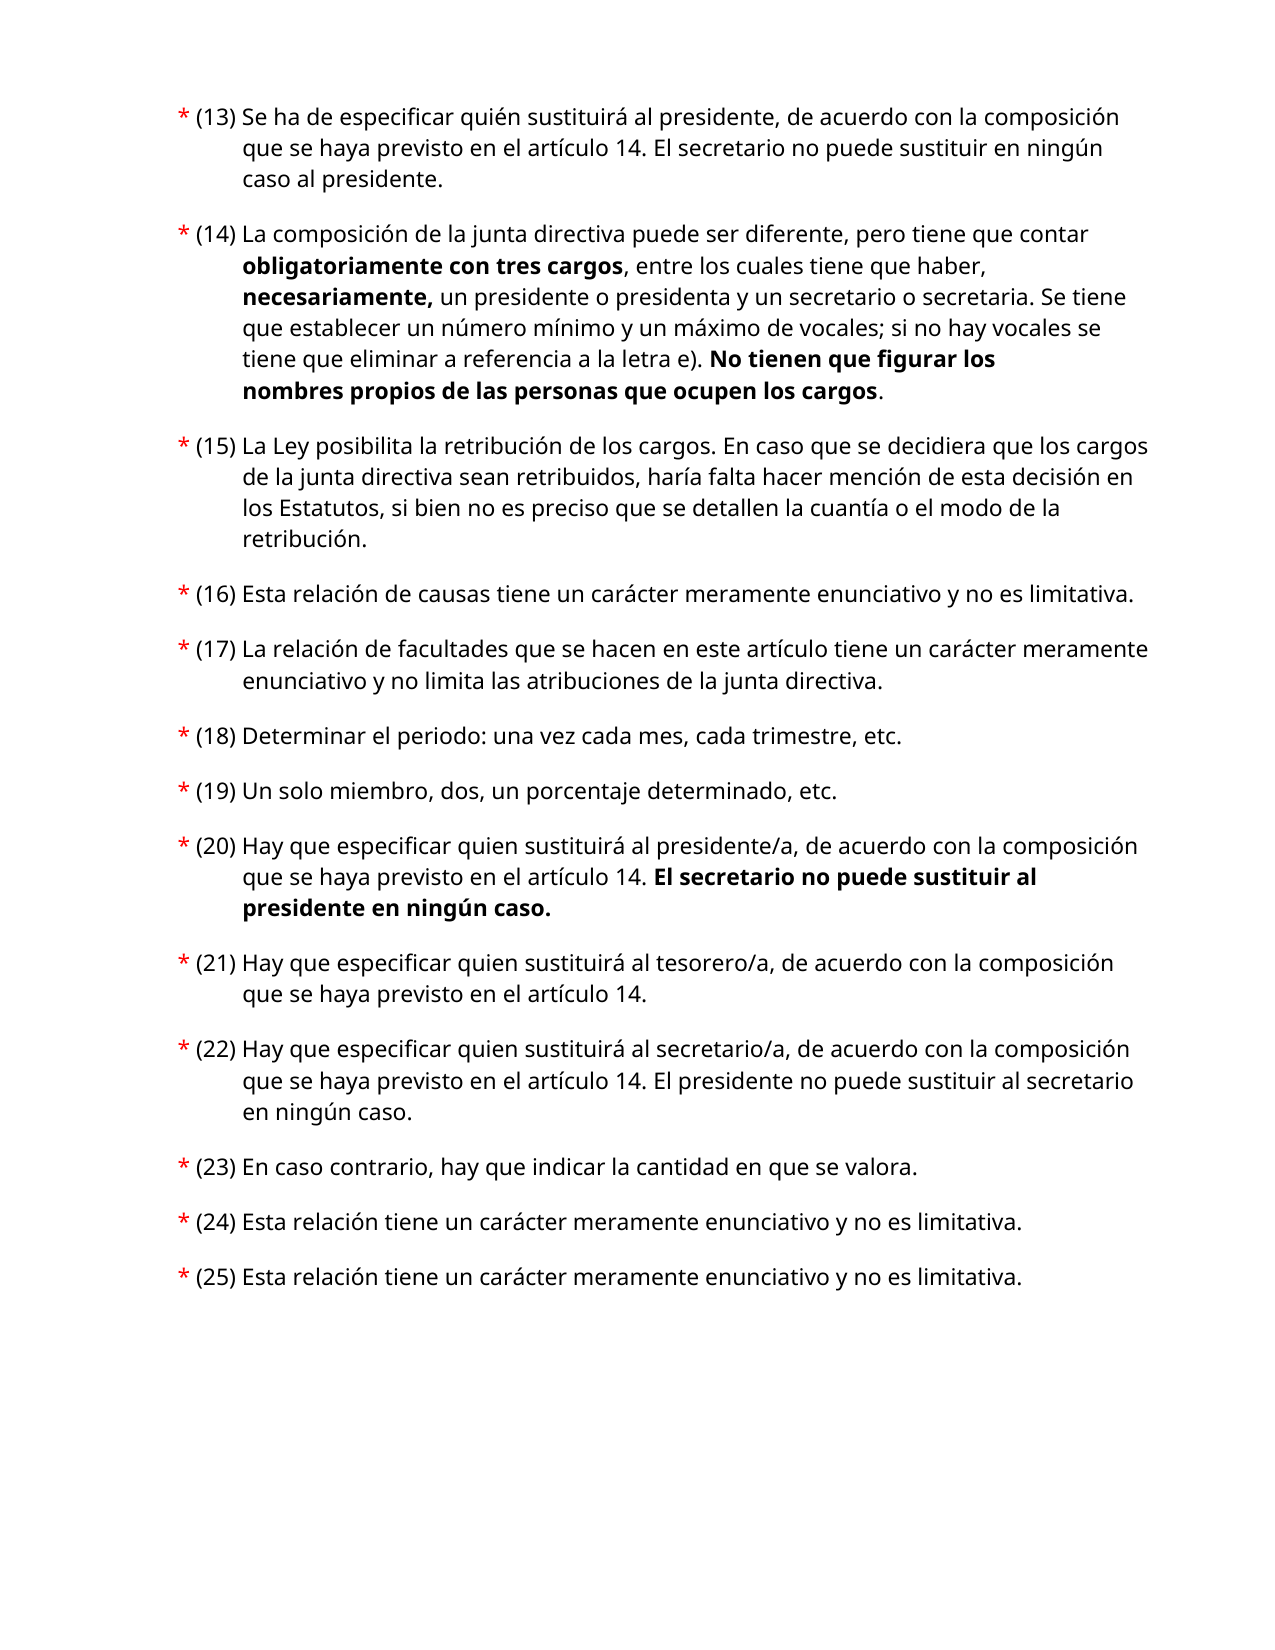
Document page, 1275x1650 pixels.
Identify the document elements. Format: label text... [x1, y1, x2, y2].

text * (17) La relación de facultades que se hacen en este artículo tiene un carácter meramente enunciativo y no limita las atribuciones de la junta directiva. [177, 633, 1157, 696]
text * (18) Determinar el periodo: una vez cada mes, cada trimestre, etc. [177, 720, 1157, 751]
text * (16) Esta relación de causas tiene un carácter meramente enunciativo y no es limitativa. [177, 578, 1157, 610]
text * (15) La Ley posibilita la retribución de los cargos. En caso que se decidiera que los cargos de la junta directiva sean retribuidos, haría falta hacer mención de esta decisión en los Estatutos, si bien no es preciso que se detallen la cuantía o el modo de la retribución. [177, 430, 1157, 555]
text * (25) Esta relación tiene un carácter meramente enunciativo y no es limitativa. [177, 1261, 1157, 1292]
text * (22) Hay que especificar quien sustituirá al secretario/a, de acuerdo con la composición que se haya previsto en el artículo 14. El presidente no puede sustituir al secretario en ningún caso. [177, 1033, 1157, 1127]
text * (19) Un solo miembro, dos, un porcentaje determinado, etc. [177, 775, 1157, 806]
text * (14) La composición de la junta directiva puede ser diferente, pero tiene que contar obligatoriamente con tres cargos, entre los cuales tiene que haber, necesariamente, un presidente o presidenta y un secretario o secretaria. Se tiene que establecer un número mínimo y un máximo de vocales; si no hay vocales se tiene que eliminar a referencia a la letra e). No tienen que figurar los nombres propios de las personas que ocupen los cargos. [177, 218, 1157, 406]
text * (23) En caso contrario, hay que indicar la cantidad en que se valora. [177, 1151, 1157, 1182]
text * (20) Hay que especificar quien sustituirá al presidente/a, de acuerdo con la composición que se haya previsto en el artículo 14. El secretario no puede sustituir al presidente en ningún caso. [177, 830, 1157, 923]
text * (21) Hay que especificar quien sustituirá al tesorero/a, de acuerdo con la composición que se haya previsto en el artículo 14. [177, 947, 1157, 1010]
text * (13) Se ha de especificar quién sustituirá al presidente, de acuerdo con la composición que se haya previsto en el artículo 14. El secretario no puede sustituir en ningún caso al presidente. [177, 101, 1157, 195]
text * (24) Esta relación tiene un carácter meramente enunciativo y no es limitativa. [177, 1206, 1157, 1237]
